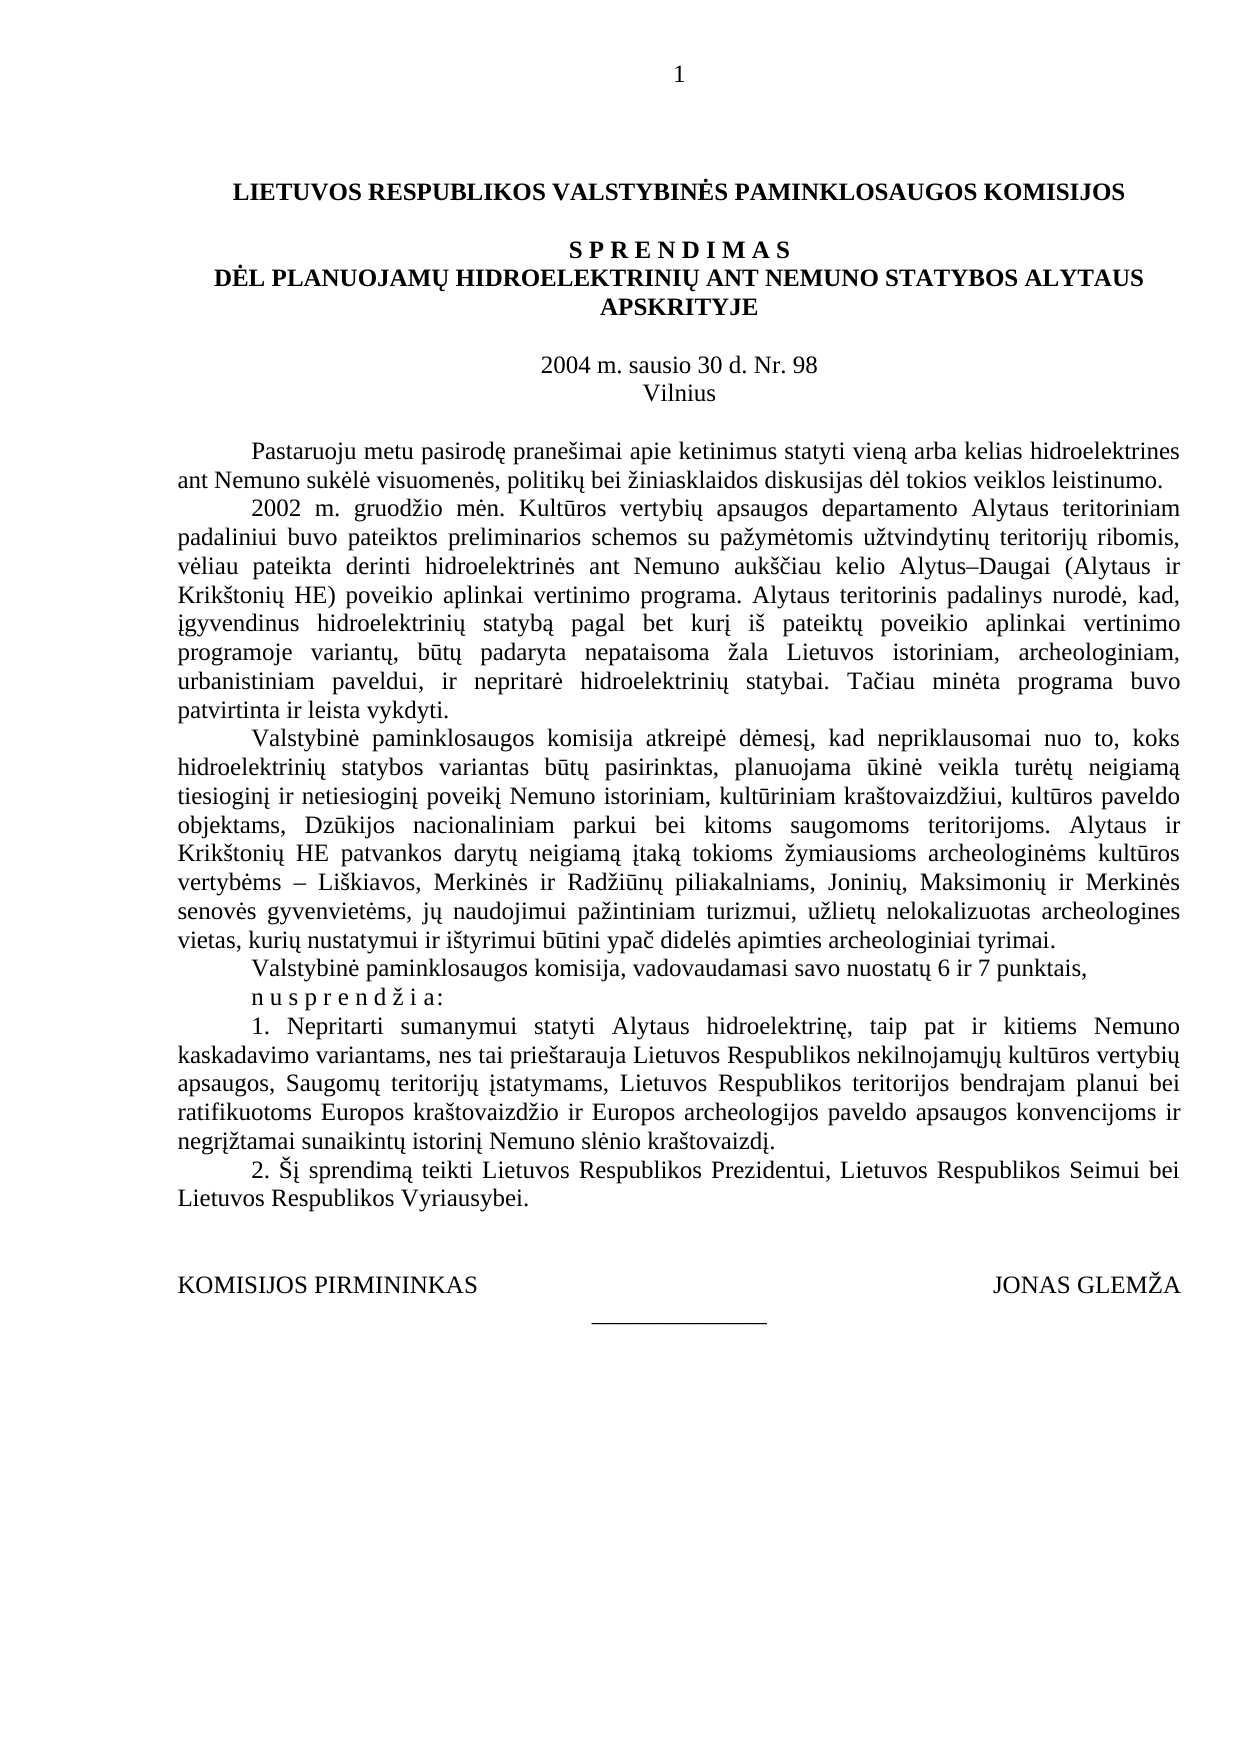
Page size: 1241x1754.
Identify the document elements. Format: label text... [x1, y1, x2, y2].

text 2004 m. sausio 30 d. Nr. 98 [177, 350, 1181, 378]
text 1. Nepritarti sumanymui statyti Alytaus hidroelektrinę, taip pat ir kitiems Nemuno kaskadavimo variantams, nes tai prieštarauja Lietuvos Respublikos nekilnojamųjų kultūros vertybių apsaugos, Saugomų teritorijų įstatymams, Lietuvos Respublikos teritorijos bendrajam planui bei ratifikuotoms Europos kraštovaizdžio ir Europos archeologijos paveldo apsaugos konvencijoms ir negrįžtamai sunaikintų istorinį Nemuno slėnio kraštovaizdį. [177, 1011, 1181, 1155]
text 2002 m. gruodžio mėn. Kultūros vertybių apsaugos departamento Alytaus teritoriniam padaliniui buvo pateiktos preliminarios schemos su pažymėtomis užtvindytinų teritorijų ribomis, vėliau pateikta derinti hidroelektrinės ant Nemuno aukščiau kelio Alytus–Daugai (Alytaus ir Krikštonių HE) poveikio aplinkai vertinimo programa. Alytaus teritorinis padalinys nurodė, kad, įgyvendinus hidroelektrinių statybą pagal bet kurį iš pateiktų poveikio aplinkai vertinimo programoje variantų, būtų padaryta nepataisoma žala Lietuvos istoriniam, archeologiniam, urbanistiniam paveldui, ir nepritarė hidroelektrinių statybai. Tačiau minėta programa buvo patvirtinta ir leista vykdyti. [177, 493, 1181, 723]
text Pastaruoju metu pasirodę pranešimai apie ketinimus statyti vieną arba kelias hidroelektrines ant Nemuno sukėlė visuomenės, politikų bei žiniasklaidos diskusijas dėl tokios veiklos leistinumo. [177, 436, 1181, 493]
text S P R E N D I M A S [177, 235, 1181, 263]
text DĖL PLANUOJAMŲ HIDROELEKTRINIŲ ANT NEMUNO STATYBOS ALYTAUS APSKRITYJE [177, 263, 1181, 321]
text LIETUVOS RESPUBLIKOS VALSTYBINĖS PAMINKLOSAUGOS KOMISIJOS [177, 177, 1181, 206]
text Valstybinė paminklosaugos komisija, vadovaudamasi savo nuostatų 6 ir 7 punktais, [177, 953, 1181, 982]
text KOMISIJOS PIRMININKAS JONAS GLEMŽA [177, 1270, 1181, 1298]
text ______________ [177, 1298, 1181, 1327]
text Valstybinė paminklosaugos komisija atkreipė dėmesį, kad nepriklausomai nuo to, koks hidroelektrinių statybos variantas būtų pasirinktas, planuojama ūkinė veikla turėtų neigiamą tiesioginį ir netiesioginį poveikį Nemuno istoriniam, kultūriniam kraštovaizdžiui, kultūros paveldo objektams, Dzūkijos nacionaliniam parkui bei kitoms saugomoms teritorijoms. Alytaus ir Krikštonių HE patvankos darytų neigiamą įtaką tokioms žymiausioms archeologinėms kultūros vertybėms – Liškiavos, Merkinės ir Radžiūnų piliakalniams, Joninių, Maksimonių ir Merkinės senovės gyvenvietėms, jų naudojimui pažintiniam turizmui, užlietų nelokalizuotas archeologines vietas, kurių nustatymui ir ištyrimui būtini ypač didelės apimties archeologiniai tyrimai. [177, 723, 1181, 953]
text nusprendžia: [177, 982, 1181, 1011]
text Vilnius [177, 378, 1181, 407]
text 2. Šį sprendimą teikti Lietuvos Respublikos Prezidentui, Lietuvos Respublikos Seimui bei Lietuvos Respublikos Vyriausybei. [177, 1155, 1181, 1212]
